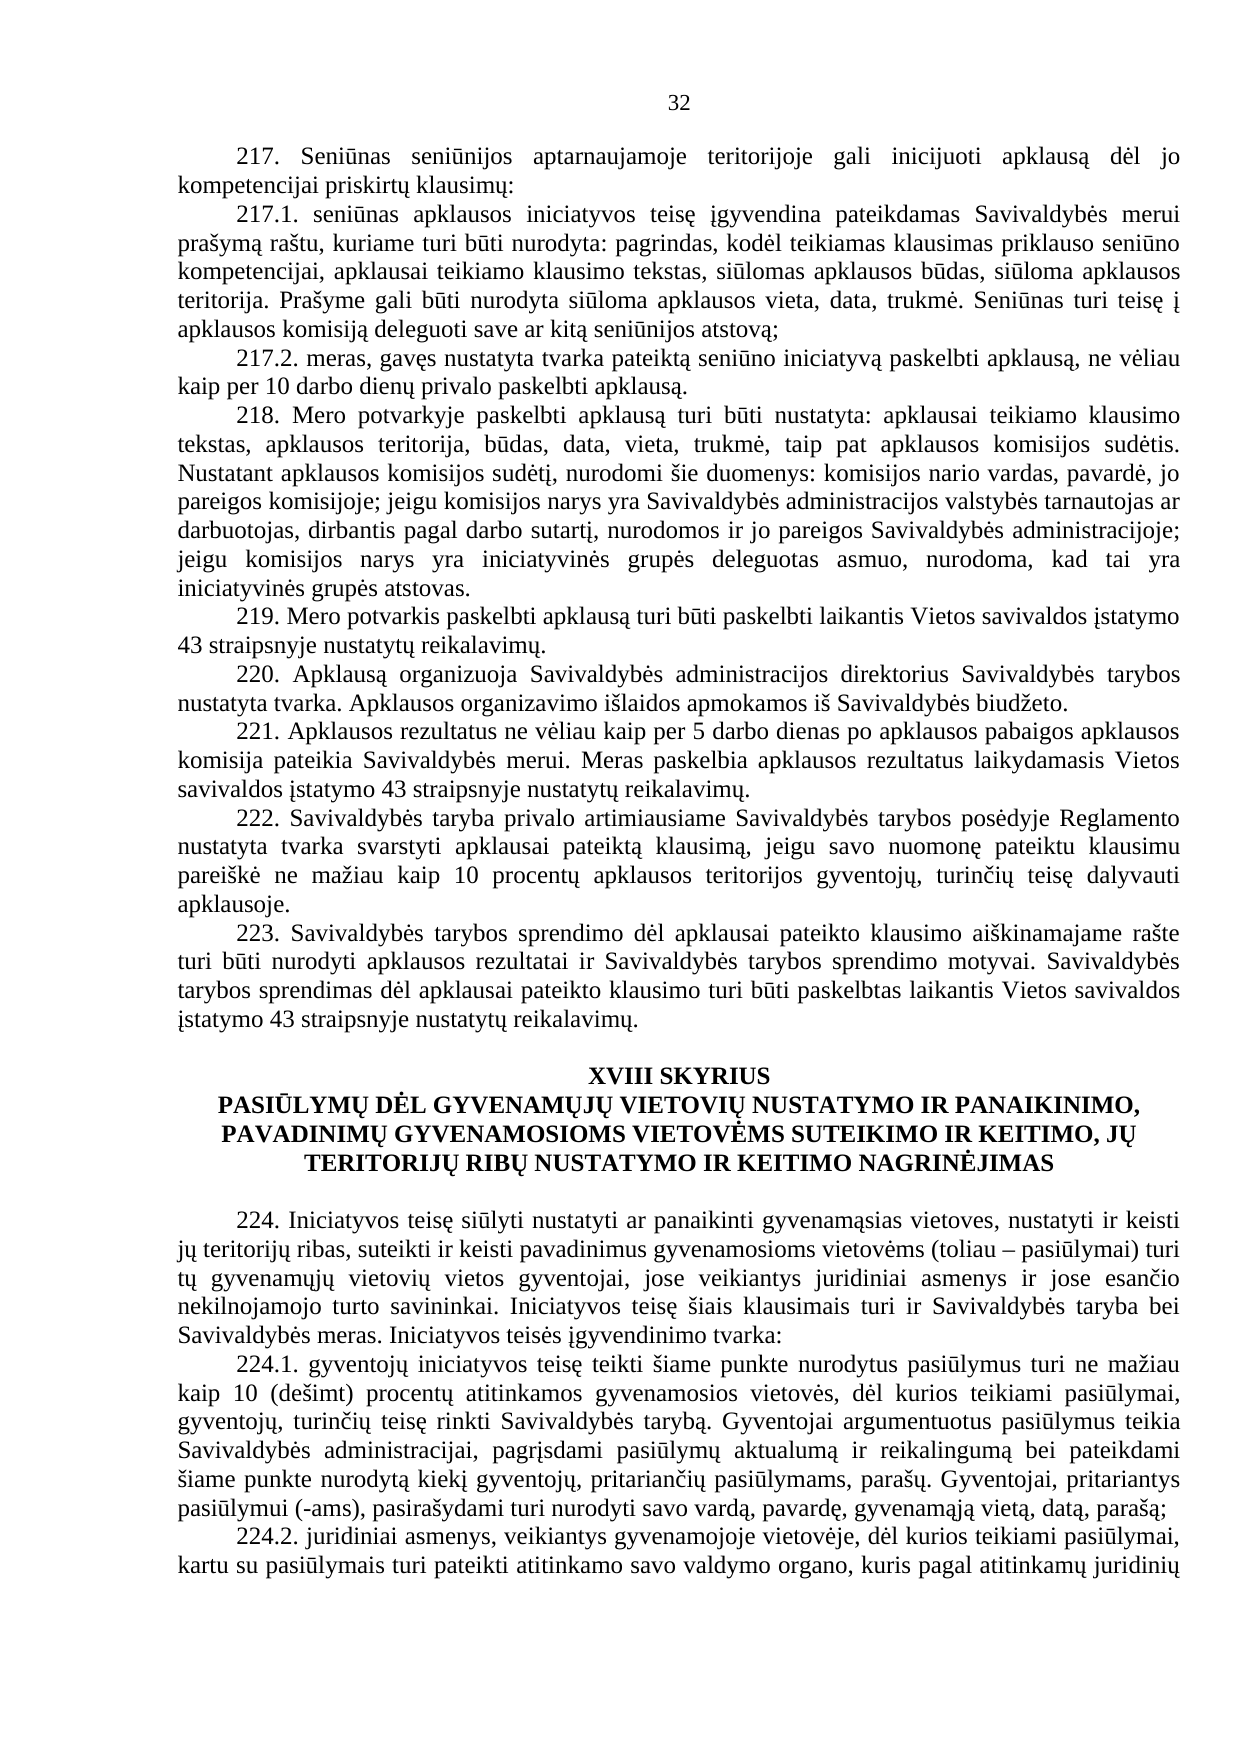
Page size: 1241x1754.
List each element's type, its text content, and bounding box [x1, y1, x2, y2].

text 221. Apklausos rezultatus ne vėliau kaip per 5 darbo dienas po apklausos pabaigos apklausos komisija pateikia Savivaldybės merui. Meras paskelbia apklausos rezultatus laikydamasis Vietos savivaldos įstatymo 43 straipsnyje nustatytų reikalavimų. [177, 716, 1181, 803]
text 217. Seniūnas seniūnijos aptarnaujamoje teritorijoje gali inicijuoti apklausą dėl jo kompetencijai priskirtų klausimų: [177, 141, 1181, 199]
text 217.2. meras, gavęs nustatyta tvarka pateiktą seniūno iniciatyvą paskelbti apklausą, ne vėliau kaip per 10 darbo dienų privalo paskelbti apklausą. [177, 343, 1181, 400]
text 220. Apklausą organizuoja Savivaldybės administracijos direktorius Savivaldybės tarybos nustatyta tvarka. Apklausos organizavimo išlaidos apmokamos iš Savivaldybės biudžeto. [177, 659, 1181, 716]
text 224.1. gyventojų iniciatyvos teisę teikti šiame punkte nurodytus pasiūlymus turi ne mažiau kaip 10 (dešimt) procentų atitinkamos gyvenamosios vietovės, dėl kurios teikiami pasiūlymai, gyventojų, turinčių teisę rinkti Savivaldybės tarybą. Gyventojai argumentuotus pasiūlymus teikia Savivaldybės administracijai, pagrįsdami pasiūlymų aktualumą ir reikalingumą bei pateikdami šiame punkte nurodytą kiekį gyventojų, pritariančių pasiūlymams, parašų. Gyventojai, pritariantys pasiūlymui (-ams), pasirašydami turi nurodyti savo vardą, pavardę, gyvenamąją vietą, datą, parašą; [177, 1349, 1181, 1521]
text 224. Iniciatyvos teisę siūlyti nustatyti ar panaikinti gyvenamąsias vietoves, nustatyti ir keisti jų teritorijų ribas, suteikti ir keisti pavadinimus gyvenamosioms vietovėms (toliau – pasiūlymai) turi tų gyvenamųjų vietovių vietos gyventojai, jose veikiantys juridiniai asmenys ir jose esančio nekilnojamojo turto savininkai. Iniciatyvos teisę šiais klausimais turi ir Savivaldybės taryba bei Savivaldybės meras. Iniciatyvos teisės įgyvendinimo tvarka: [177, 1205, 1181, 1349]
text 217.1. seniūnas apklausos iniciatyvos teisę įgyvendina pateikdamas Savivaldybės merui prašymą raštu, kuriame turi būti nurodyta: pagrindas, kodėl teikiamas klausimas priklauso seniūno kompetencijai, apklausai teikiamo klausimo tekstas, siūlomas apklausos būdas, siūloma apklausos teritorija. Prašyme gali būti nurodyta siūloma apklausos vieta, data, trukmė. Seniūnas turi teisę į apklausos komisiją deleguoti save ar kitą seniūnijos atstovą; [177, 199, 1181, 343]
text 218. Mero potvarkyje paskelbti apklausą turi būti nustatyta: apklausai teikiamo klausimo tekstas, apklausos teritorija, būdas, data, vieta, trukmė, taip pat apklausos komisijos sudėtis. Nustatant apklausos komisijos sudėtį, nurodomi šie duomenys: komisijos nario vardas, pavardė, jo pareigos komisijoje; jeigu komisijos narys yra Savivaldybės administracijos valstybės tarnautojas ar darbuotojas, dirbantis pagal darbo sutartį, nurodomos ir jo pareigos Savivaldybės administracijoje; jeigu komisijos narys yra iniciatyvinės grupės deleguotas asmuo, nurodoma, kad tai yra iniciatyvinės grupės atstovas. [177, 400, 1181, 601]
text 224.2. juridiniai asmenys, veikiantys gyvenamojoje vietovėje, dėl kurios teikiami pasiūlymai, kartu su pasiūlymais turi pateikti atitinkamo savo valdymo organo, kuris pagal atitinkamų juridinių [177, 1521, 1181, 1579]
text 222. Savivaldybės taryba privalo artimiausiame Savivaldybės tarybos posėdyje Reglamento nustatyta tvarka svarstyti apklausai pateiktą klausimą, jeigu savo nuomonę pateiktu klausimu pareiškė ne mažiau kaip 10 procentų apklausos teritorijos gyventojų, turinčių teisę dalyvauti apklausoje. [177, 803, 1181, 918]
text 223. Savivaldybės tarybos sprendimo dėl apklausai pateikto klausimo aiškinamajame rašte turi būti nurodyti apklausos rezultatai ir Savivaldybės tarybos sprendimo motyvai. Savivaldybės tarybos sprendimas dėl apklausai pateikto klausimo turi būti paskelbtas laikantis Vietos savivaldos įstatymo 43 straipsnyje nustatytų reikalavimų. [177, 918, 1181, 1033]
text 219. Mero potvarkis paskelbti apklausą turi būti paskelbti laikantis Vietos savivaldos įstatymo 43 straipsnyje nustatytų reikalavimų. [177, 601, 1181, 659]
text XVIII SKYRIUS [177, 1061, 1181, 1090]
text PASIŪLYMŲ DĖL GYVENAMŲJŲ VIETOVIŲ NUSTATYMO IR PANAIKINIMO, PAVADINIMŲ GYVENAMOSIOMS VIETOVĖMS SUTEIKIMO IR KEITIMO, JŲ TERITORIJŲ RIBŲ NUSTATYMO IR KEITIMO NAGRINĖJIMAS [177, 1090, 1181, 1176]
